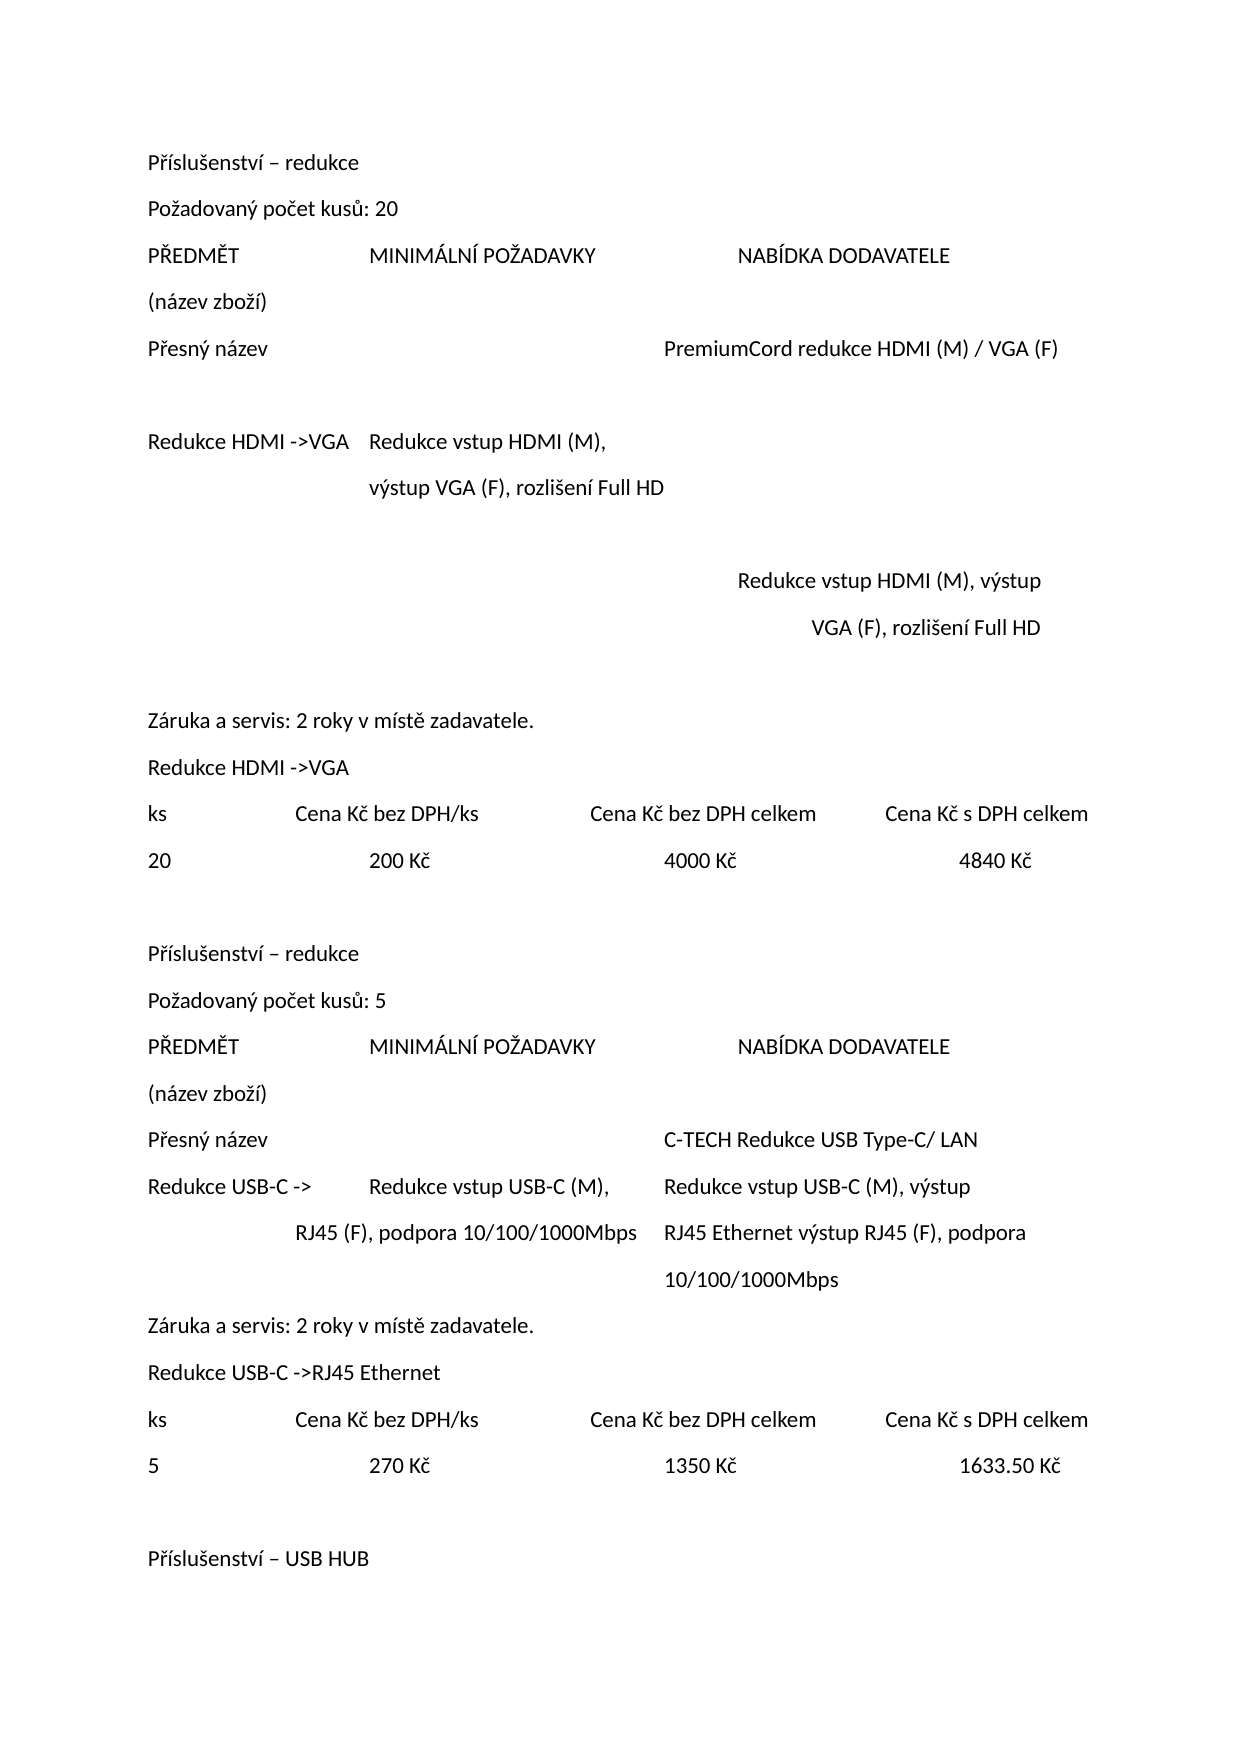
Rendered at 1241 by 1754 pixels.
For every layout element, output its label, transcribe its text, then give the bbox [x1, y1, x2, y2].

text PŘEDMĚT MINIMÁLNÍ POŽADAVKY NABÍDKA DODAVATELE [148, 241, 1093, 269]
text ks Cena Kč bez DPH/ks Cena Kč bez DPH celkem Cena Kč s DPH celkem [148, 1405, 1093, 1433]
text 20 200 Kč 4000 Kč 4840 Kč [148, 846, 1093, 874]
text 5 270 Kč 1350 Kč 1633.50 Kč [148, 1451, 1093, 1479]
text Příslušenství – USB HUB [148, 1544, 1093, 1572]
text Požadovaný počet kusů: 20 [148, 194, 1093, 222]
text Příslušenství – redukce [148, 148, 1093, 176]
text Záruka a servis: 2 roky v místě zadavatele. [148, 1312, 1093, 1340]
text VGA (F), rozlišení Full HD [738, 613, 1093, 641]
text (název zboží) [148, 1079, 1093, 1107]
text ks Cena Kč bez DPH/ks Cena Kč bez DPH celkem Cena Kč s DPH celkem [148, 799, 1093, 827]
text Přesný název PremiumCord redukce HDMI (M) / VGA (F) [148, 334, 1093, 362]
text Příslušenství – redukce [148, 939, 1093, 967]
text výstup VGA (F), rozlišení Full HD [295, 473, 1093, 502]
text Redukce USB-C ->RJ45 Ethernet [148, 1358, 1093, 1386]
text (název zboží) [148, 287, 1093, 315]
text Požadovaný počet kusů: 5 [148, 986, 1093, 1014]
text 10/100/1000Mbps [590, 1265, 1093, 1293]
text Redukce USB-C -> Redukce vstup USB-C (M), Redukce vstup USB-C (M), výstup [148, 1172, 1093, 1200]
text Redukce HDMI ->VGA Redukce vstup HDMI (M), [148, 427, 1093, 455]
text RJ45 (F), podpora 10/100/1000Mbps RJ45 Ethernet výstup RJ45 (F), podpora [295, 1218, 1093, 1247]
text Redukce HDMI ->VGA [148, 753, 1093, 781]
text Redukce vstup HDMI (M), výstup [664, 567, 1093, 595]
text PŘEDMĚT MINIMÁLNÍ POŽADAVKY NABÍDKA DODAVATELE [148, 1032, 1093, 1060]
text Přesný název C-TECH Redukce USB Type-C/ LAN [148, 1125, 1093, 1153]
text Záruka a servis: 2 roky v místě zadavatele. [148, 706, 1093, 734]
